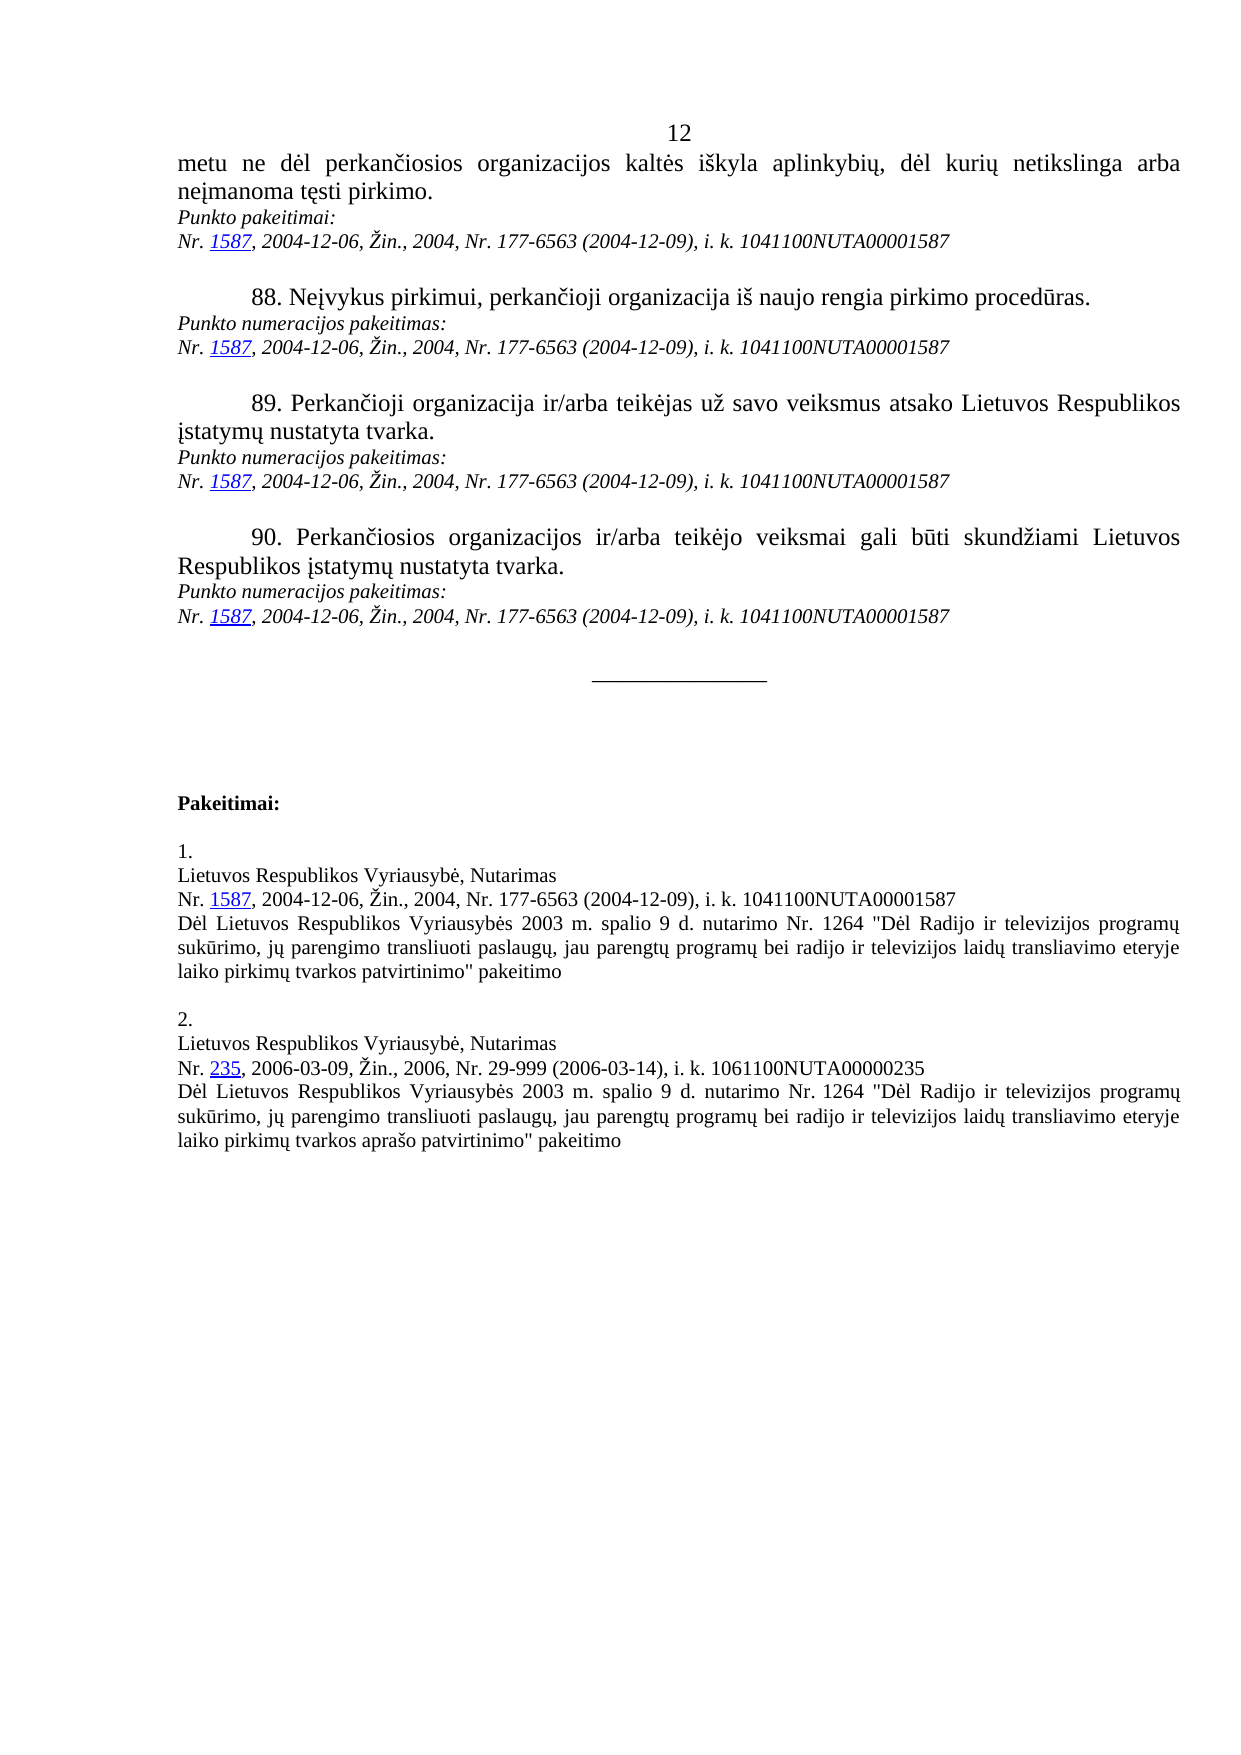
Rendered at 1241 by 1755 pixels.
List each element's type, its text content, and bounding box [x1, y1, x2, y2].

text Dėl Lietuvos Respublikos Vyriausybės 2003 m. spalio 9 d. nutarimo Nr. 1264 "Dėl Radijo ir televizijos programų sukūrimo, jų parengimo transliuoti paslaugų, jau parengtų programų bei radijo ir televizijos laidų transliavimo eteryje laiko pirkimų tvarkos patvirtinimo" pakeitimo [177, 911, 1181, 983]
text Pakeitimai: [177, 791, 1181, 815]
text Nr. 1587, 2004-12-06, Žin., 2004, Nr. 177-6563 (2004-12-09), i. k. 1041100NUTA00001587 [177, 603, 1181, 628]
text Lietuvos Respublikos Vyriausybė, Nutarimas [177, 1031, 1181, 1055]
text Punkto numeracijos pakeitimas: [177, 445, 1181, 469]
text 90. Perkančiosios organizacijos ir/arba teikėjo veiksmai gali būti skundžiami Lietuvos Respublikos įstatymų nustatyta tvarka. [177, 522, 1181, 579]
text 89. Perkančioji organizacija ir/arba teikėjas už savo veiksmus atsako Lietuvos Respublikos įstatymų nustatyta tvarka. [177, 388, 1181, 445]
text 88. Neįvykus pirkimui, perkančioji organizacija iš naujo rengia pirkimo procedūras. [177, 282, 1181, 311]
text Punkto pakeitimai: [177, 205, 1181, 229]
text 1. [177, 839, 1181, 863]
text Punkto numeracijos pakeitimas: [177, 311, 1181, 335]
text Nr. 1587, 2004-12-06, Žin., 2004, Nr. 177-6563 (2004-12-09), i. k. 1041100NUTA00001587 [177, 887, 1181, 911]
text Nr. 1587, 2004-12-06, Žin., 2004, Nr. 177-6563 (2004-12-09), i. k. 1041100NUTA00001587 [177, 229, 1181, 253]
text Nr. 1587, 2004-12-06, Žin., 2004, Nr. 177-6563 (2004-12-09), i. k. 1041100NUTA00001587 [177, 335, 1181, 359]
text Nr. 1587, 2004-12-06, Žin., 2004, Nr. 177-6563 (2004-12-09), i. k. 1041100NUTA00001587 [177, 469, 1181, 493]
text Lietuvos Respublikos Vyriausybė, Nutarimas [177, 863, 1181, 887]
text Nr. 235, 2006-03-09, Žin., 2006, Nr. 29-999 (2006-03-14), i. k. 1061100NUTA00000235 [177, 1055, 1181, 1079]
text metu ne dėl perkančiosios organizacijos kaltės iškyla aplinkybių, dėl kurių netikslinga arba neįmanoma tęsti pirkimo. [177, 148, 1181, 205]
text ______________ [177, 656, 1181, 685]
text 2. [177, 1007, 1181, 1031]
text Dėl Lietuvos Respublikos Vyriausybės 2003 m. spalio 9 d. nutarimo Nr. 1264 "Dėl Radijo ir televizijos programų sukūrimo, jų parengimo transliuoti paslaugų, jau parengtų programų bei radijo ir televizijos laidų transliavimo eteryje laiko pirkimų tvarkos aprašo patvirtinimo" pakeitimo [177, 1079, 1181, 1152]
text Punkto numeracijos pakeitimas: [177, 579, 1181, 603]
